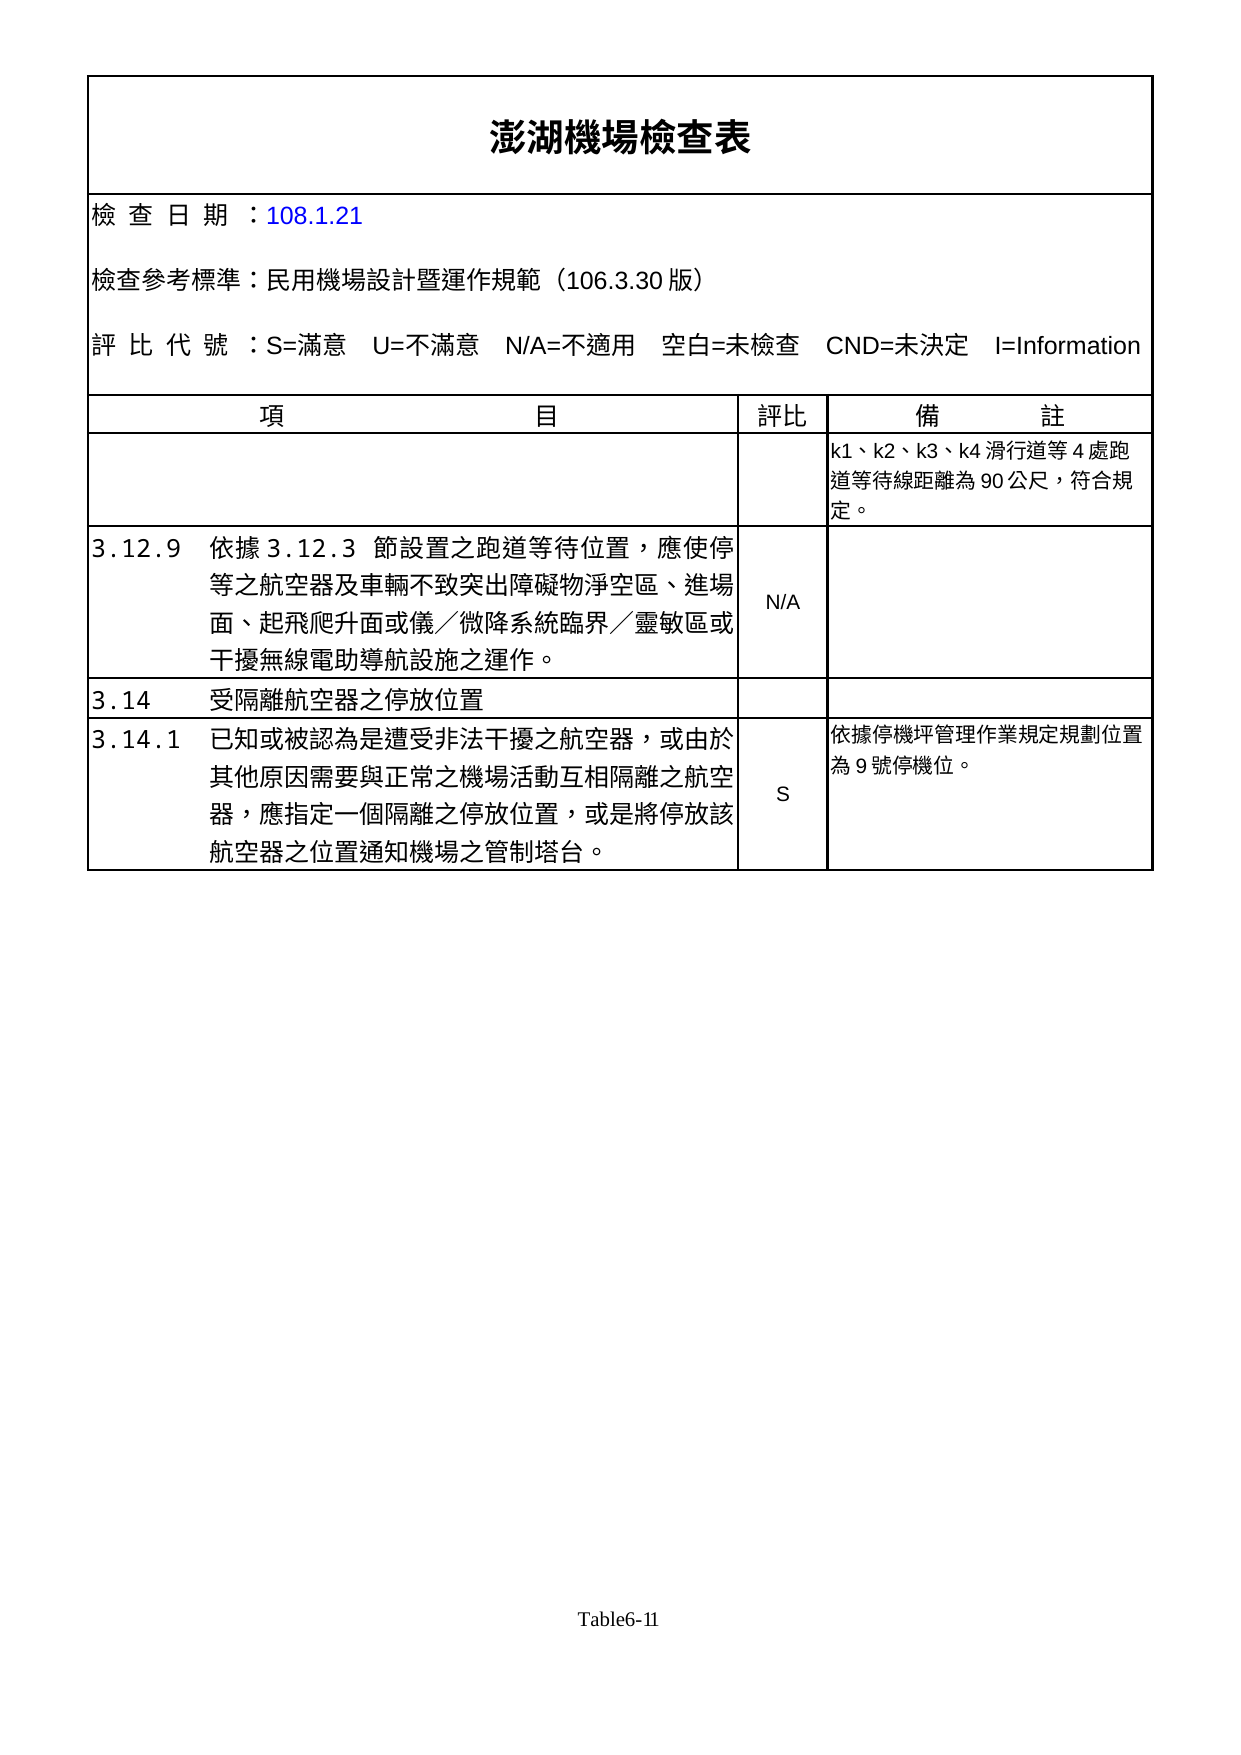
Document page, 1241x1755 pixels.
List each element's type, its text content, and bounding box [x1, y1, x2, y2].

table_cell 評比 [739, 396, 826, 432]
table_cell N/A [739, 527, 826, 677]
table_cell 檢 查 日 期 ：108.1.21 檢查參考標準：民用機場設計暨運作規範（106.3.30版） 評 比 代 號 ：S=滿意 U=不滿意 N/A=不適用 空白=未檢查 CND=未決定 I=Information [89, 195, 1151, 394]
table_cell [89, 434, 207, 525]
table_cell 受隔離航空器之停放位置 [207, 679, 737, 717]
table_cell k1、k2、k3、k4滑行道等4處跑道等待線距離為90公尺，符合規定。 [829, 434, 1151, 525]
table_cell 已知或被認為是遭受非法干擾之航空器，或由於其他原因需要與正常之機場活動互相隔離之航空器，應指定一個隔離之停放位置，或是將停放該航空器之位置通知機場之管制塔台。 [207, 719, 737, 869]
table_header 澎湖機場檢查表 [89, 77, 1151, 193]
table_cell [829, 679, 1151, 717]
table_cell [739, 679, 826, 717]
table_cell 3.14 [89, 679, 207, 717]
table_cell [89, 396, 207, 432]
table_cell [739, 434, 826, 525]
table_cell S [739, 719, 826, 869]
table_cell 3.14.1 [89, 719, 207, 869]
table_cell 依據停機坪管理作業規定規劃位置為9號停機位。 [829, 719, 1151, 869]
table_cell [207, 434, 737, 525]
table_cell 3.12.9 [89, 527, 207, 677]
table_cell 備 註 [829, 396, 1151, 432]
table_cell 依據3.12.3 節設置之跑道等待位置，應使停等之航空器及車輛不致突出障礙物淨空區、進場面、起飛爬升面或儀／微降系統臨界／靈敏區或干擾無線電助導航設施之運作。 [207, 527, 737, 677]
table_cell 項 目 [207, 396, 737, 432]
table_cell [829, 527, 1151, 677]
